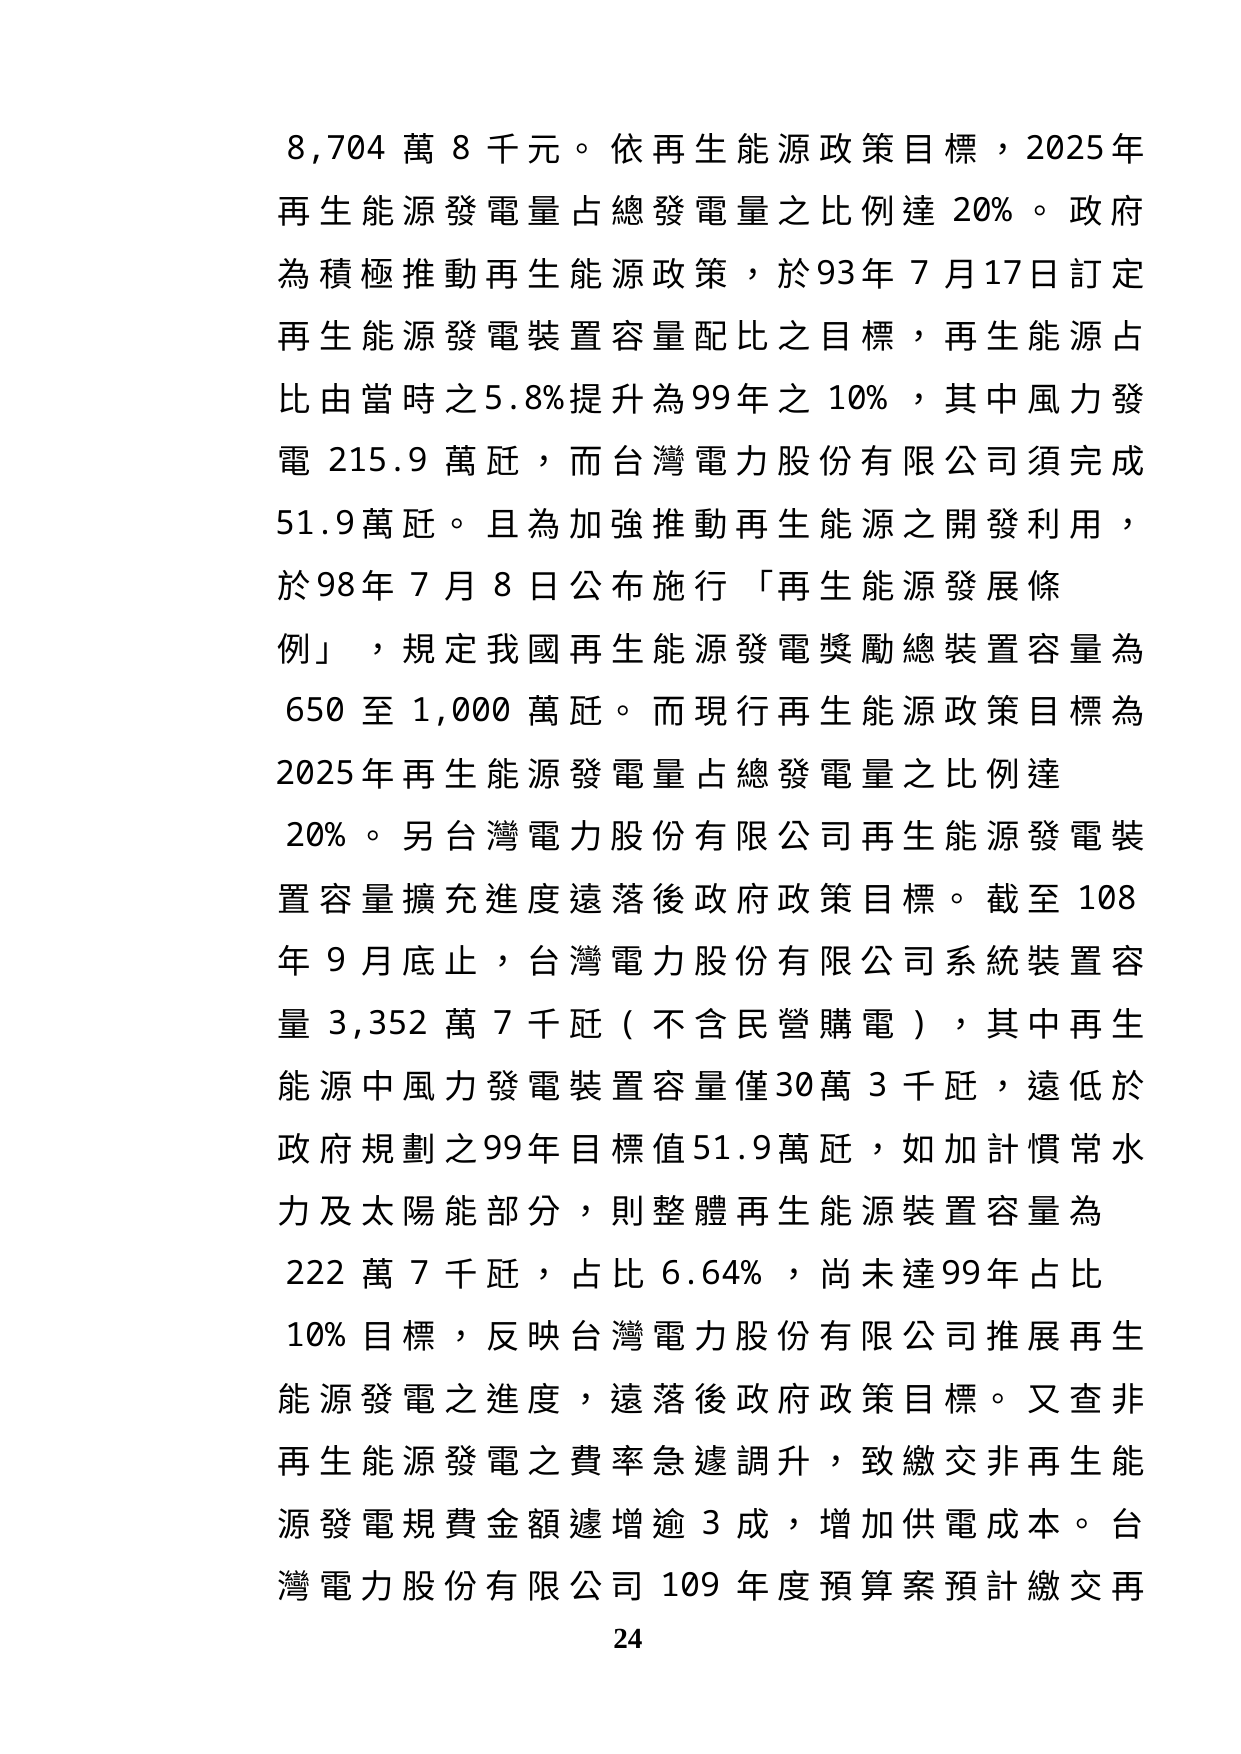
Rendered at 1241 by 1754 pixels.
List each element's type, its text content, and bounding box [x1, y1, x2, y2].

text 8,704萬8千元。依再生能源政策目標，2025年再生能源發電量占總發電量之比例達20%。政府為積極推動再生能源政策，於93年7月17日訂定再生能源發電裝置容量配比之目標，再生能源占比由當時之5.8%提升為99年之10%，其中風力發電215.9萬瓩，而台灣電力股份有限公司須完成51.9萬瓩。且為加強推動再生能源之開發利用，於98年7月8日公布施行「再生能源發展條例」，規定我國再生能源發電獎勵總裝置容量為650至1,000萬瓩。而現行再生能源政策目標為2025年再生能源發電量占總發電量之比例達20%。另台灣電力股份有限公司再生能源發電裝置容量擴充進度遠落後政府政策目標。截至108年9月底止，台灣電力股份有限公司系統裝置容量3,352萬7千瓩(不含民營購電)，其中再生能源中風力發電裝置容量僅30萬3千瓩，遠低於政府規劃之99年目標值51.9萬瓩，如加計慣常水力及太陽能部分，則整體再生能源裝置容量為222萬7千瓩，占比6.64%，尚未達99年占比10%目標，反映台灣電力股份有限公司推展再生能源發電之進度，遠落後政府政策目標。又查非再生能源發電之費率急遽調升，致繳交非再生能源發電規費金額遽增逾3成，增加供電成本。台灣電力股份有限公司109年度預算案預計繳交再 [217, 105, 1148, 1605]
